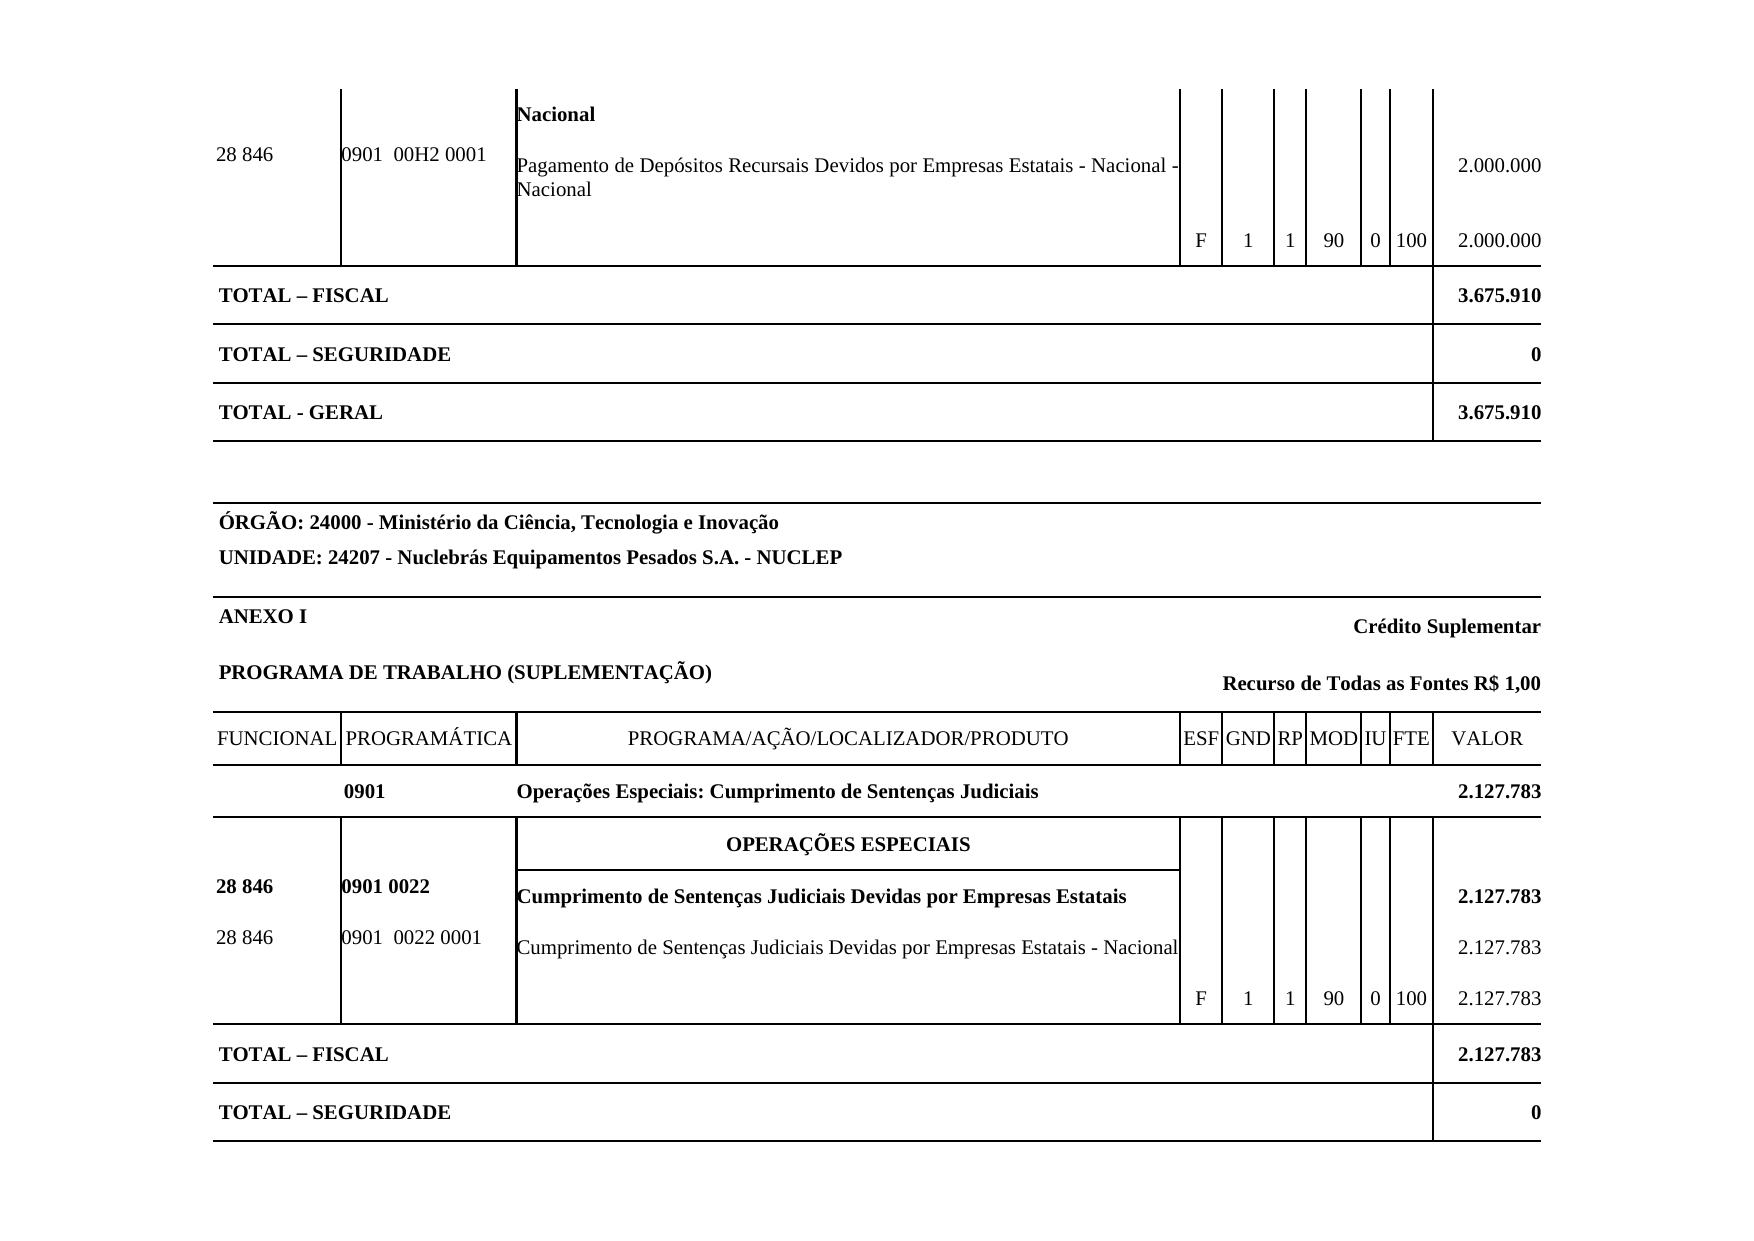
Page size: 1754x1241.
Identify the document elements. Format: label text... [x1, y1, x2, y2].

table_cell [1362, 89, 1389, 139]
table_cell [518, 973, 1179, 1023]
table_cell 90 [1307, 214, 1360, 265]
table_cell [1223, 139, 1273, 214]
table_cell [1307, 922, 1360, 973]
table_cell [1391, 89, 1432, 139]
table_cell TOTAL - GERAL [213, 384, 1432, 440]
table_cell 0901 0022 0001 [342, 922, 515, 973]
table_cell VALOR [1434, 713, 1541, 763]
table_cell 3.675.910 [1434, 267, 1541, 323]
table_cell 0 [1362, 214, 1389, 265]
table_cell 2.127.783 [1434, 1025, 1541, 1082]
table_cell [1181, 139, 1221, 214]
table_cell [1223, 869, 1273, 922]
table_cell [518, 214, 1179, 265]
table_cell TOTAL – SEGURIDADE [213, 325, 1432, 382]
table_cell [1391, 139, 1432, 214]
table_cell [1223, 89, 1273, 139]
table_cell 0 [1362, 973, 1389, 1023]
table_cell F [1181, 214, 1221, 265]
table_cell 28 846 [213, 139, 340, 214]
table_cell [1223, 922, 1273, 973]
table_cell [1307, 869, 1360, 922]
table_cell [1307, 818, 1360, 869]
table_cell [1307, 89, 1360, 139]
table_cell ANEXO I [213, 598, 1180, 654]
table_cell 2.127.783 [1433, 766, 1541, 816]
table_cell [342, 818, 515, 869]
table_cell 90 [1307, 973, 1360, 1023]
table_cell F [1181, 973, 1221, 1023]
table_cell [213, 214, 340, 265]
table_cell TOTAL – FISCAL [213, 267, 1432, 323]
table_cell [1181, 869, 1221, 922]
table_cell PROGRAMÁTICA [342, 713, 515, 763]
table_cell ÓRGÃO: 24000 - Ministério da Ciência, Tecnologia e Inovação [213, 504, 1541, 539]
table_cell [1275, 922, 1305, 973]
table_cell FUNCIONAL [213, 713, 340, 763]
table_cell [1181, 89, 1221, 139]
table_cell 3.675.910 [1434, 384, 1541, 440]
table_cell 0901 00H2 0001 [342, 139, 515, 214]
table_cell Pagamento de Depósitos Recursais Devidos por Empresas Estatais - Nacional - Nacional [518, 139, 1179, 214]
table_cell RP [1275, 713, 1305, 763]
table_cell 1 [1223, 973, 1273, 1023]
table_cell [1362, 869, 1389, 922]
table_cell [1181, 922, 1221, 973]
table_cell 0901 0022 [342, 869, 515, 922]
table_cell Operações Especiais: Cumprimento de Sentenças Judiciais [516, 766, 1433, 816]
table_cell [213, 973, 340, 1023]
table_cell - Nacional [518, 89, 1179, 139]
table_cell [1180, 540, 1541, 596]
table_cell [213, 89, 340, 139]
table_cell Cumprimento de Sentenças Judiciais Devidas por Empresas Estatais [518, 871, 1179, 922]
table_cell [1275, 869, 1305, 922]
table_cell [1362, 139, 1389, 214]
table_cell Cumprimento de Sentenças Judiciais Devidas por Empresas Estatais - Nacional [518, 922, 1179, 973]
table_cell [1434, 818, 1541, 869]
table_cell 100 [1391, 973, 1432, 1023]
table_cell 2.000.000 [1434, 139, 1541, 214]
table_cell [1275, 89, 1305, 139]
table_cell [1362, 818, 1389, 869]
table_cell 0 [1434, 325, 1541, 382]
table_cell [1434, 89, 1541, 139]
table_cell [342, 973, 515, 1023]
table_cell [342, 89, 515, 139]
table_cell 100 [1391, 214, 1432, 265]
table_cell MOD [1307, 713, 1360, 763]
table_cell IU [1362, 713, 1389, 763]
table_cell 2.000.000 [1434, 214, 1541, 265]
table_cell 2.127.783 [1434, 973, 1541, 1023]
table_cell [1433, 442, 1541, 502]
table_cell 2.127.783 [1434, 922, 1541, 973]
table_cell [1391, 922, 1432, 973]
table_cell 0901 [213, 766, 516, 816]
table_cell Crédito Suplementar [1180, 598, 1541, 654]
table_cell 28 846 [213, 869, 340, 922]
table_cell [1181, 818, 1221, 869]
table_cell [1391, 818, 1432, 869]
table_cell [1275, 139, 1305, 214]
table_cell FTE [1391, 713, 1432, 763]
table_cell [1391, 869, 1432, 922]
table_cell [1362, 922, 1389, 973]
table_cell [213, 818, 340, 869]
table_cell 0 [1434, 1084, 1541, 1140]
table_cell PROGRAMA DE TRABALHO (SUPLEMENTAÇÃO) [213, 654, 1180, 711]
table_cell 1 [1223, 214, 1273, 265]
table_cell [1307, 139, 1360, 214]
table_cell Operações Especiais [518, 818, 1179, 869]
table_cell 2.127.783 [1434, 869, 1541, 922]
table_cell [213, 442, 1433, 502]
table_cell GND [1223, 713, 1273, 763]
table_cell [1223, 818, 1273, 869]
table_cell 28 846 [213, 922, 340, 973]
table_cell [1275, 818, 1305, 869]
table_cell TOTAL – SEGURIDADE [213, 1084, 1432, 1140]
table_cell [342, 214, 515, 265]
table_cell Recurso de Todas as Fontes R$ 1,00 [1180, 654, 1541, 711]
table_cell TOTAL – FISCAL [213, 1025, 1432, 1082]
table_cell ESF [1181, 713, 1221, 763]
table_cell PROGRAMA/AÇÃO/LOCALIZADOR/PRODUTO [518, 713, 1179, 763]
table_cell 1 [1275, 214, 1305, 265]
table_cell UNIDADE: 24207 - Nuclebrás Equipamentos Pesados S.A. - NUCLEP [213, 540, 1180, 596]
table_cell 1 [1275, 973, 1305, 1023]
